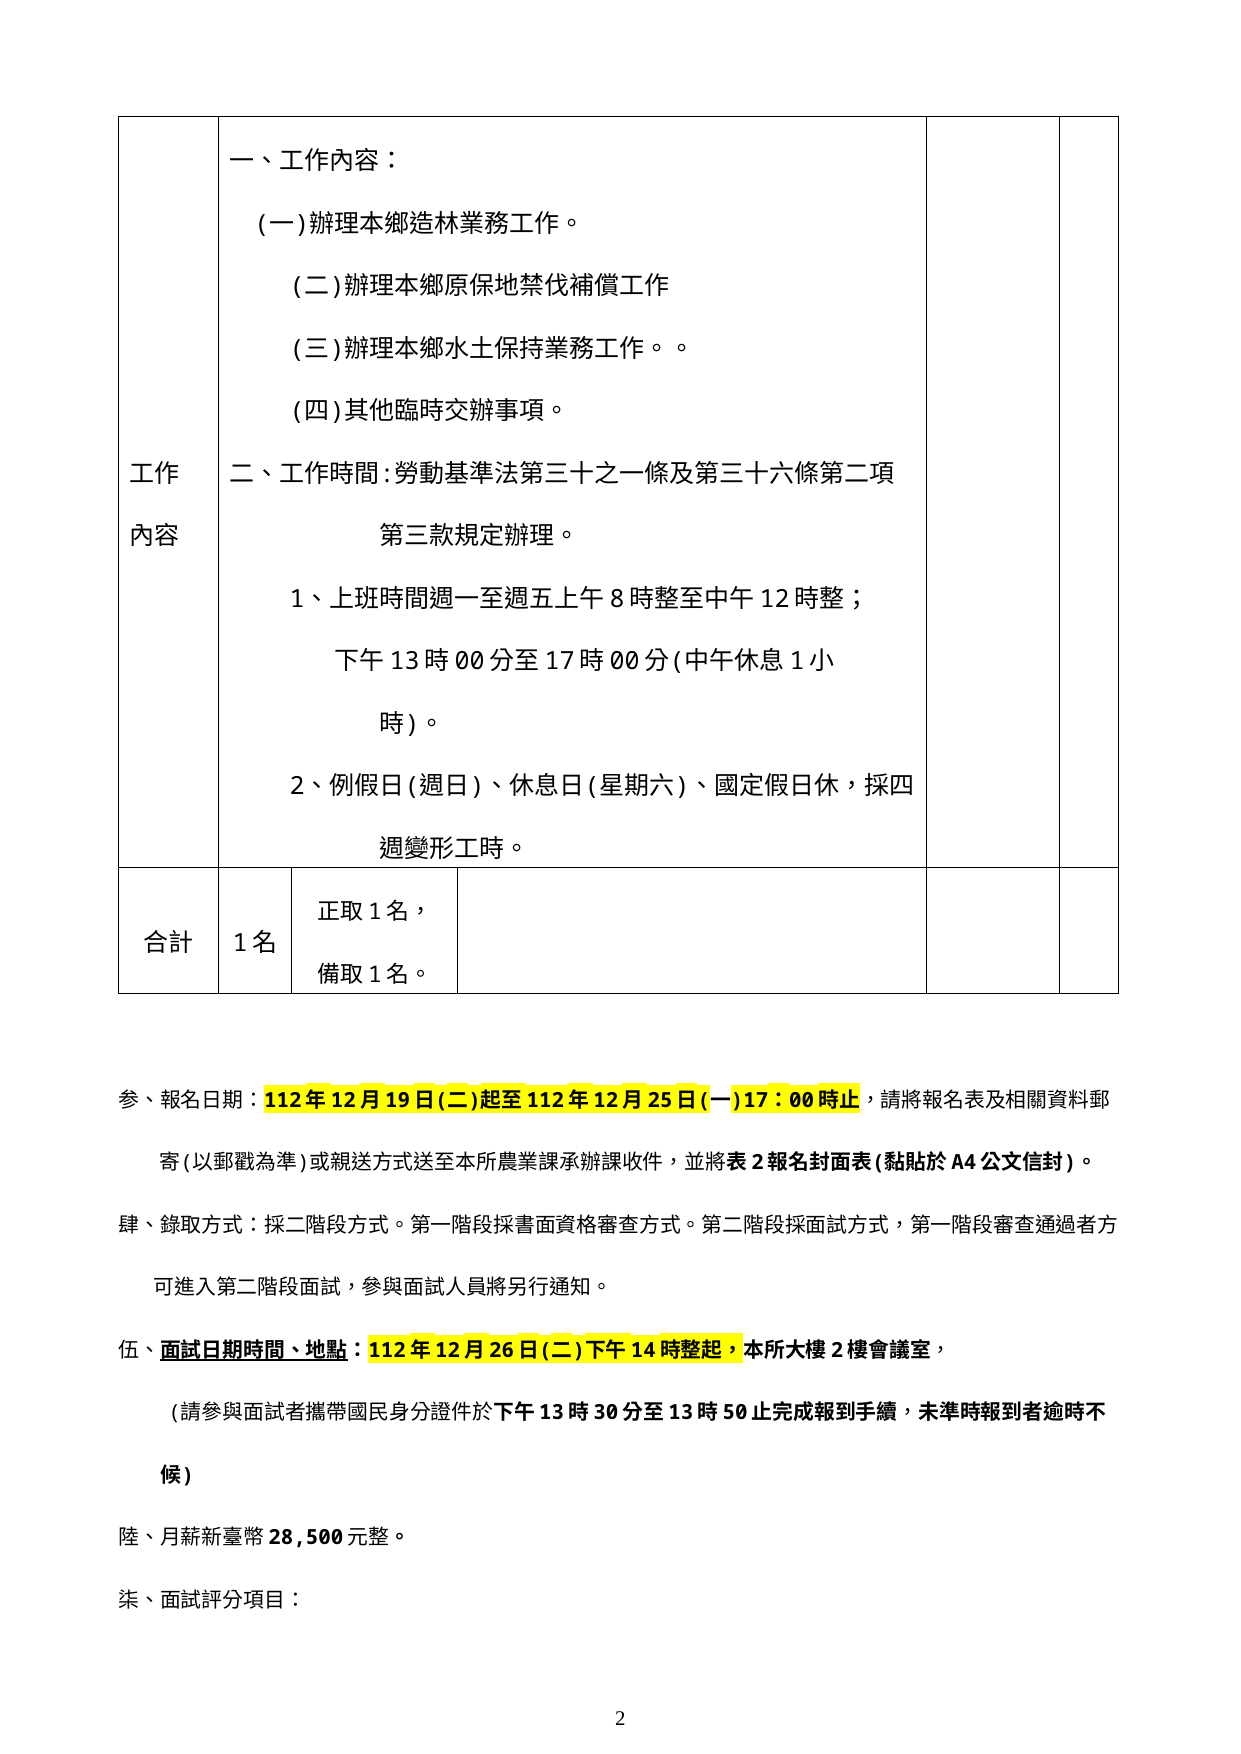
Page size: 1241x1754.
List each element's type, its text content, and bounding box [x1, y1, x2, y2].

table_cell 1名 [219, 868, 291, 993]
text 伍、面試日期時間、地點：112年12月26日(二)下午14時整起，本所大樓2樓會議室， [118, 1307, 1122, 1369]
text 肆、錄取方式：採二階段方式。第一階段採書面資格審查方式。第二階段採面試方式，第一階段審查通過者方可進入第二階段面試，參與面試人員將另行通知。 [118, 1182, 1122, 1307]
table_cell 一、工作內容： (一)辦理本鄉造林業務工作。 (二)辦理本鄉原保地禁伐補償工作 (三)辦理本鄉水土保持業務工作。。 (四)其他臨時交辦事項。 二、工作時間:勞動基準法第三十之一條及第三十六條第二項第三款規定辦理。 1、上班時間週一至週五上午8時整至中午12時整； 下午13時00分至17時00分(中午休息1小時)。 2、例假日(週日)、休息日(星期六)、國定假日休，採四週變形工時。 [219, 117, 926, 867]
table_cell [927, 868, 1059, 993]
table_cell 正取1名， 備取1名。 [292, 868, 457, 993]
table_cell [458, 868, 926, 993]
table_cell 工作 內容 [119, 117, 218, 867]
table_cell [927, 117, 1059, 867]
table_cell [1060, 117, 1118, 867]
table_cell 合計 [119, 868, 218, 993]
table_cell [1060, 868, 1118, 993]
text 柒、面試評分項目： [118, 1557, 1122, 1619]
text (請參與面試者攜帶國民身分證件於下午13時30分至13時50止完成報到手續，未準時報到者逾時不候) [118, 1369, 1122, 1494]
text 陸、月薪新臺幣28,500元整。 [118, 1494, 1122, 1557]
text 参、報名日期：112年12月19日(二)起至112年12月25日(一)17：00時止，請將報名表及相關資料郵寄(以郵戳為準)或親送方式送至本所農業課承辦課收件，並將表2報名封面表(黏貼於A4公文信封)。 [118, 1057, 1122, 1182]
